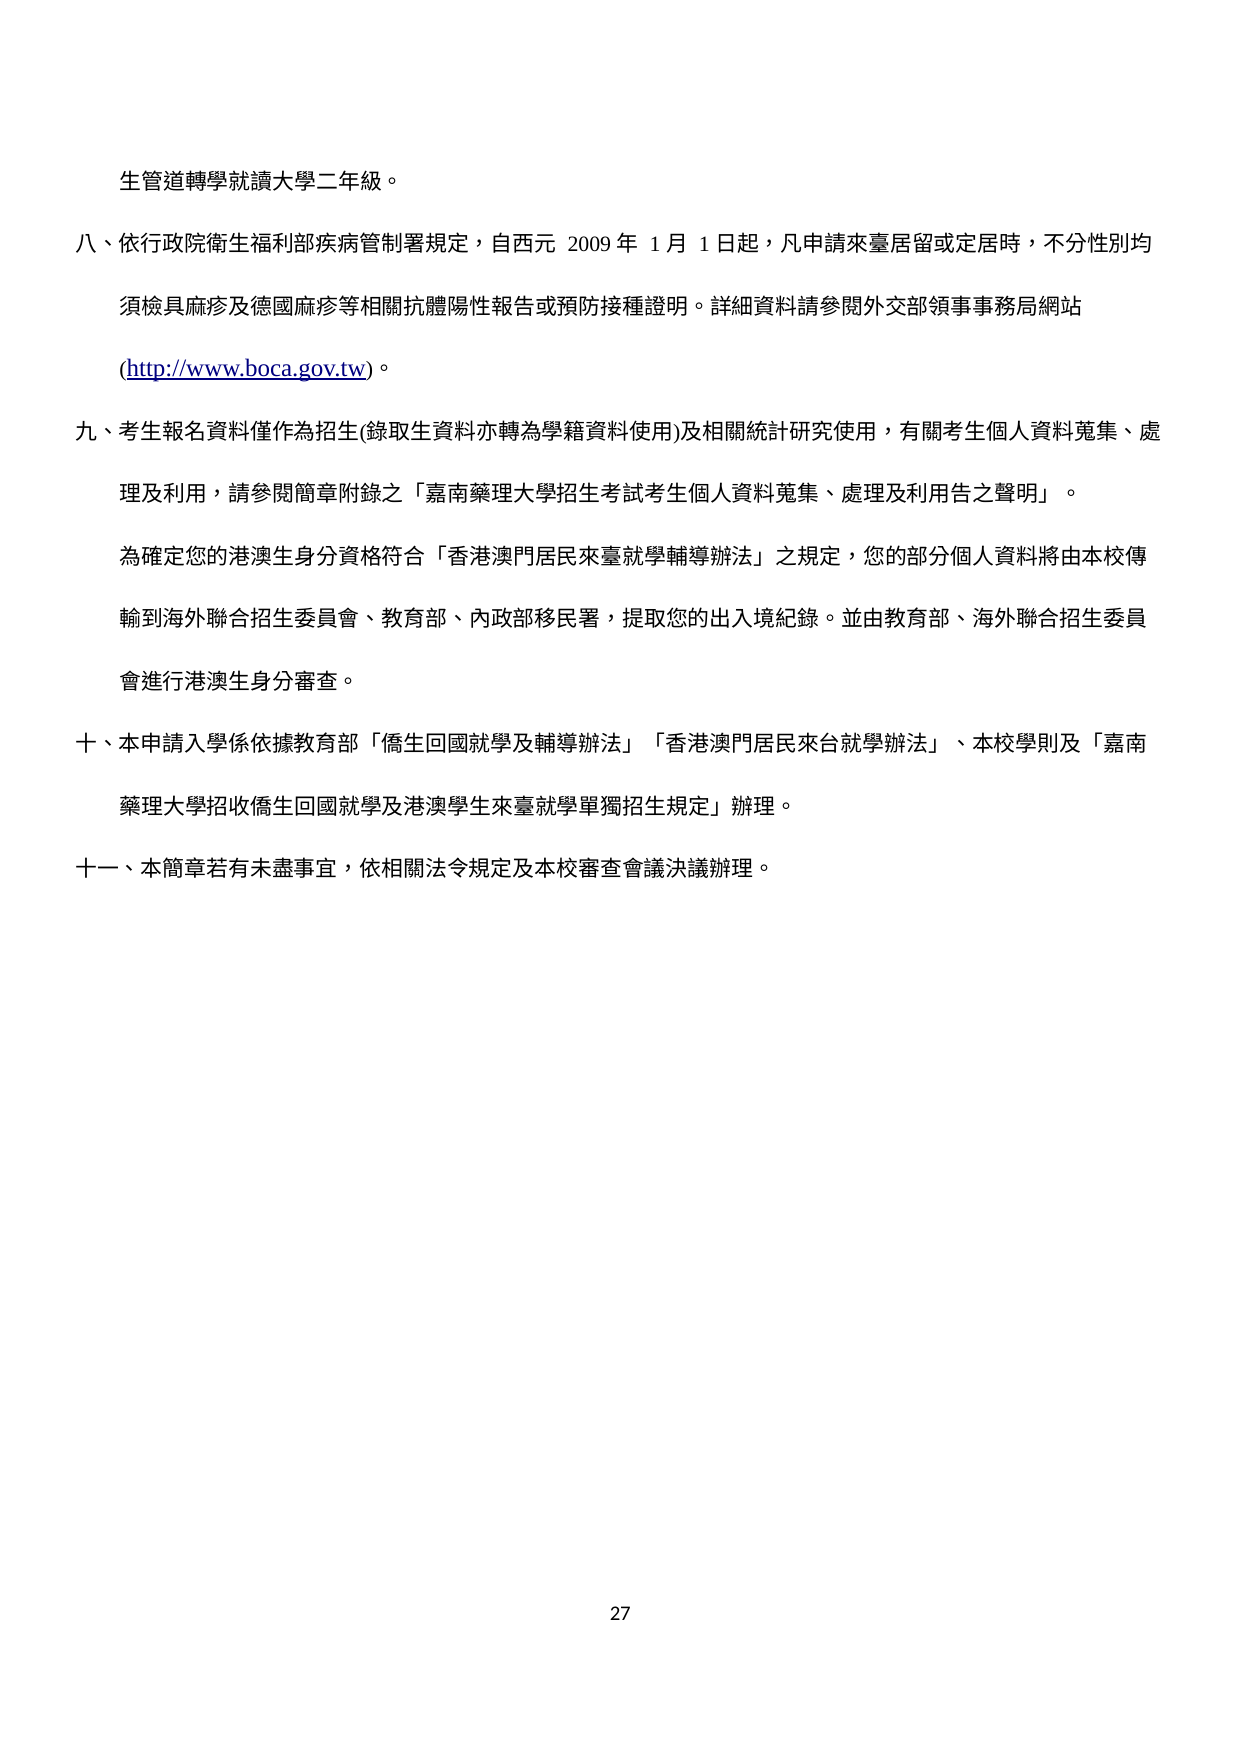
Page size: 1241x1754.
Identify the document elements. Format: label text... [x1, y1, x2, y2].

text 八、依行政院衛生福利部疾病管制署規定，自西元 2009 年 1 月 1 日起，凡申請來臺居留或定居時，不分性別均須檢具麻疹及德國麻疹等相關抗體陽性報告或預防接種證明。詳細資料請參閱外交部領事事務局網站(http://www.boca.gov.tw)。 [75, 201, 1165, 388]
text 生管道轉學就讀大學二年級。 [75, 138, 1165, 201]
text 為確定您的港澳生身分資格符合「香港澳門居民來臺就學輔導辦法」之規定，您的部分個人資料將由本校傳輸到海外聯合招生委員會、教育部、內政部移民署，提取您的出入境紀錄。並由教育部、海外聯合招生委員會進行港澳生身分審查。 [119, 513, 1165, 701]
text 十、本申請入學係依據教育部「僑生回國就學及輔導辦法」「香港澳門居民來台就學辦法」、本校學則及「嘉南藥理大學招收僑生回國就學及港澳學生來臺就學單獨招生規定」辦理。 [75, 701, 1165, 826]
text 九、考生報名資料僅作為招生(錄取生資料亦轉為學籍資料使用)及相關統計研究使用，有關考生個人資料蒐集、處理及利用，請參閱簡章附錄之「嘉南藥理大學招生考試考生個人資料蒐集、處理及利用告之聲明」。 [75, 388, 1165, 513]
text 十一、本簡章若有未盡事宜，依相關法令規定及本校審查會議決議辦理。 [75, 826, 1165, 888]
